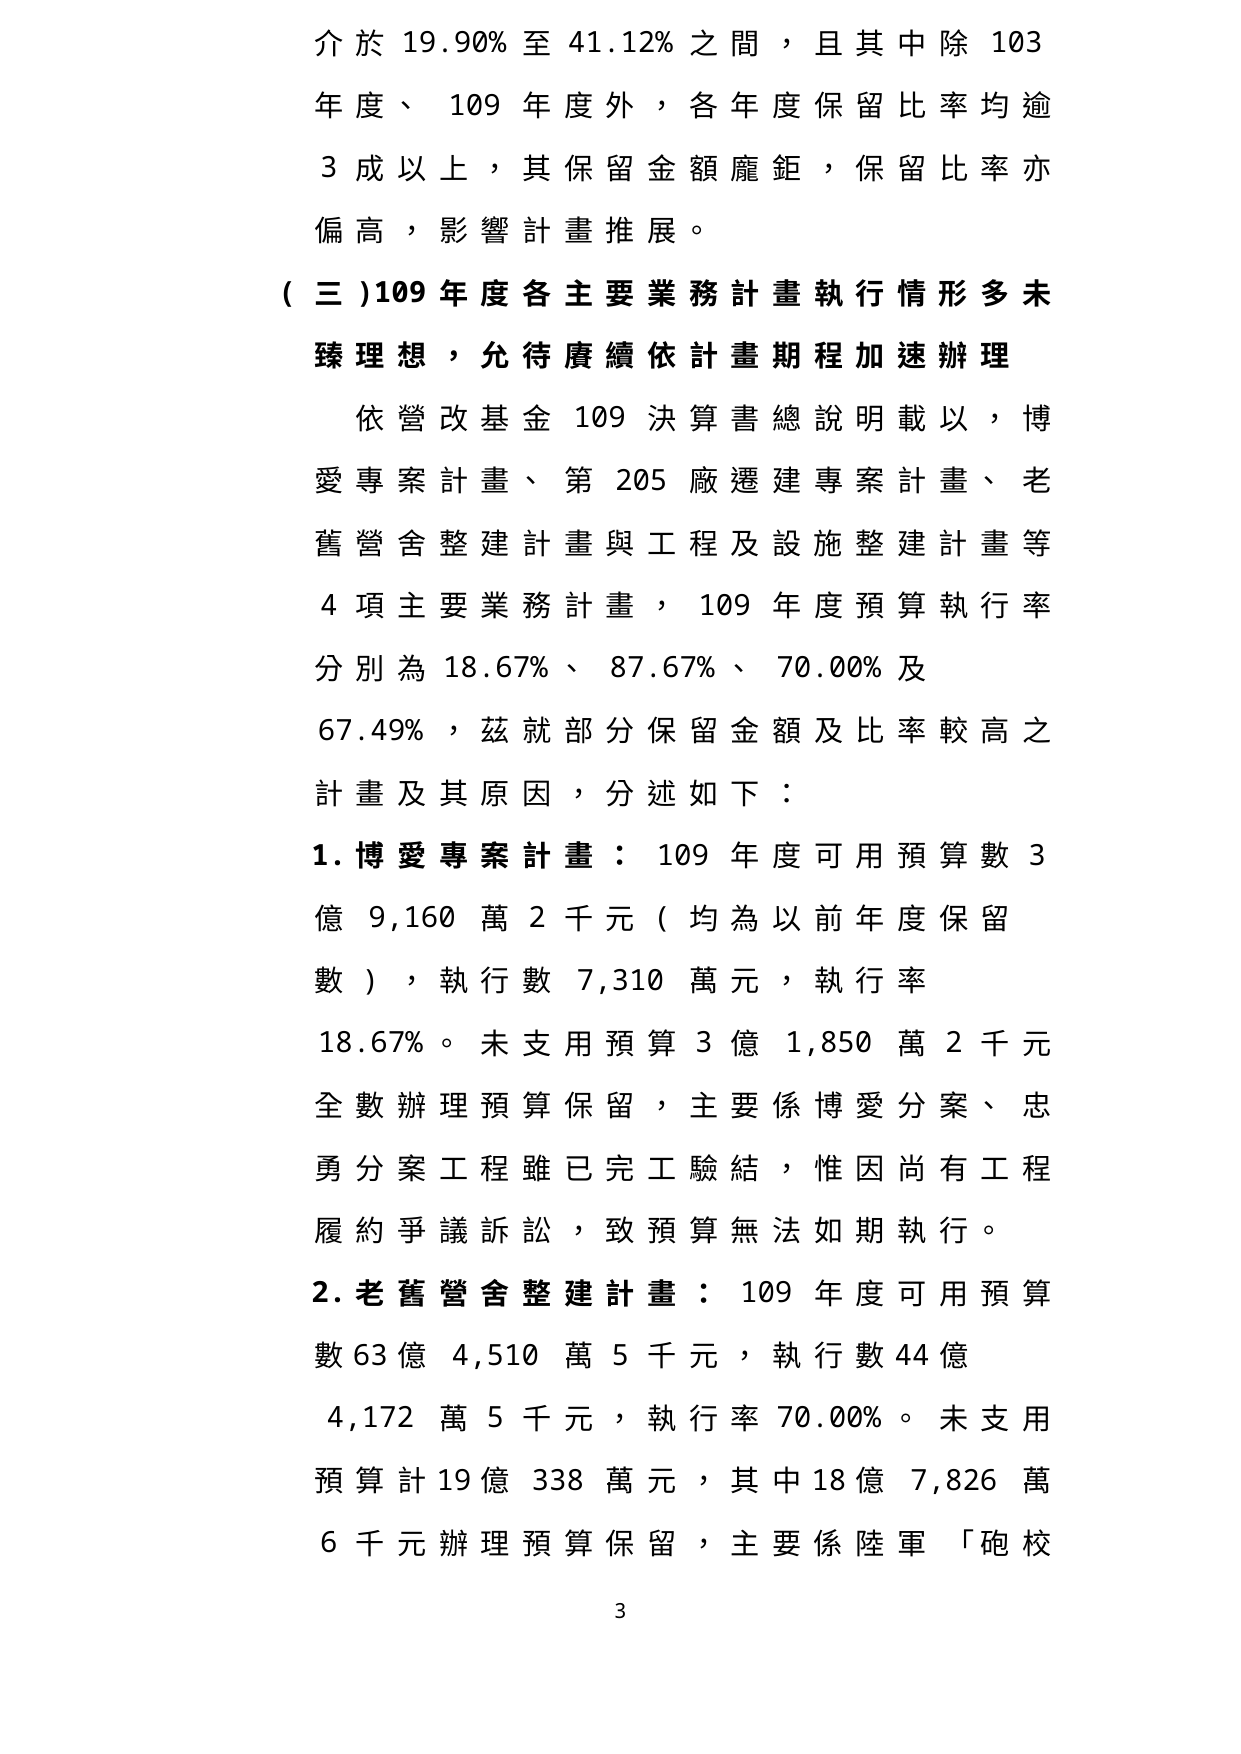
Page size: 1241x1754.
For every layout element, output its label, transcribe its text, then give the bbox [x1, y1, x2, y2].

text 參據中央政府總預算附屬單位預算共同項目編列作業規範第壹、乙、七點規定：「(購建固定資產)各項計畫均應審慎規劃辦理期程，並配合政府政策、工程進度、實際執行能力及財務狀況，核實編列年度預算；…。一般建築及設備計畫，應力求撙節，從嚴核列；…。」營改基金應依工程實際進度及預算執行能力核實編列預算，並加強經費控管，以利整體資源妥善規劃運用；惟由表1所示，近9年(101至109年度)營改基金主要業務計畫決算之保留金額呈先降後升趨勢，由101年度之49億7,573萬7千元，降至103年度之17億3,113萬2千元後，再逐漸上升至109年度之32億828萬1千元，且其中除103年度外，其餘各年度保留金額均超逾20億元；另同期間營改基金主要業務計畫保留比率介於19.90%至41.12%之間，且其中除103年度、109年度外，各年度保留比率均逾3成以上，其保留金額龐鉅，保留比率亦偏高，影響計畫推展。 [271, 0, 1058, 250]
text (三)109年度各主要業務計畫執行情形多未臻理想，允待賡續依計畫期程加速辦理 [242, 250, 1058, 375]
text 2.老舊營舍整建計畫：109年度可用預算數63億4,510萬5千元，執行數44億4,172萬5千元，執行率70.00%。未支用預算計19億338萬元，其中18億7,826萬6千元辦理預算保留，主要係陸軍「砲校 [271, 1250, 1058, 1562]
text 依營改基金109決算書總說明載以，博愛專案計畫、第205廠遷建專案計畫、老舊營舍整建計畫與工程及設施整建計畫等4項主要業務計畫，109年度預算執行率分別為18.67%、87.67%、70.00%及67.49%，茲就部分保留金額及比率較高之計畫及其原因，分述如下： [271, 375, 1058, 812]
text 1.博愛專案計畫：109年度可用預算數3億9,160萬2千元(均為以前年度保留數)，執行數7,310萬元，執行率18.67%。未支用預算3億1,850萬2千元全數辦理預算保留，主要係博愛分案、忠勇分案工程雖已完工驗結，惟因尚有工程履約爭議訴訟，致預算無法如期執行。 [271, 812, 1058, 1250]
